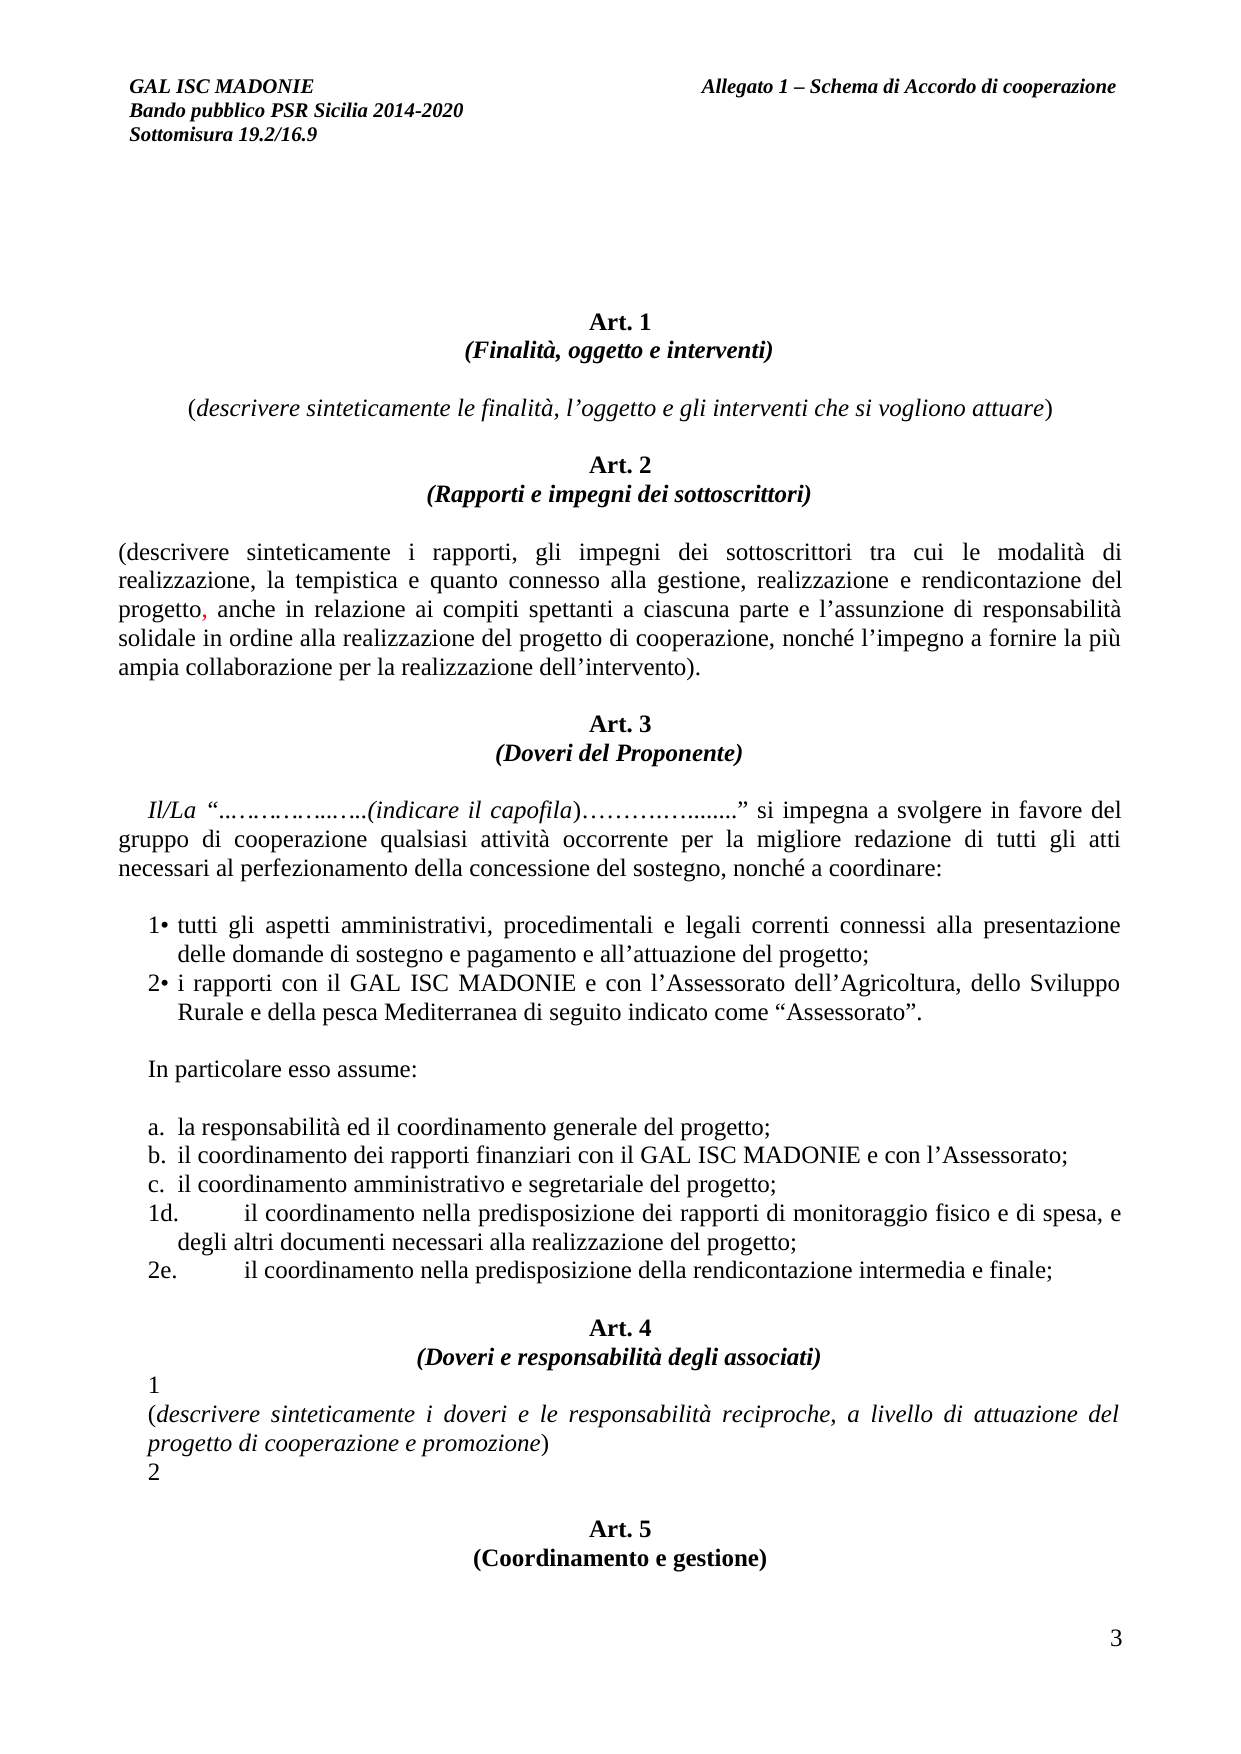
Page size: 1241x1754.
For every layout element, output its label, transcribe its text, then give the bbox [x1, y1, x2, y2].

list e. il coordinamento nella predisposizione della rendicontazione intermedia e finale; [148, 1255, 1122, 1284]
list d. il coordinamento nella predisposizione dei rapporti di monitoraggio fisico e di spesa, e degli altri documenti necessari alla realizzazione del progetto; [148, 1198, 1122, 1255]
text (Rapporti e impegni dei sottoscrittori) [118, 479, 1122, 508]
text In particolare esso assume: [118, 1054, 1122, 1083]
text (descrivere sinteticamente i doveri e le responsabilità reciproche, a livello di attuazione del progetto di cooperazione e promozione) [148, 1399, 1122, 1457]
text Art. 5 [118, 1514, 1122, 1543]
subtitle Art. 4 [118, 1313, 1122, 1342]
subtitle (Doveri e responsabilità degli associati) [118, 1342, 1122, 1370]
text Art. 3 [118, 709, 1122, 738]
text b. il coordinamento dei rapporti finanziari con il GAL ISC MADONIE e con l’Assessorato; [148, 1140, 1122, 1169]
text Art. 2 [118, 450, 1122, 479]
list • i rapporti con il GAL ISC MADONIE e con l’Assessorato dell’Agricoltura, dello Sviluppo Rurale e della pesca Mediterranea di seguito indicato come “Assessorato”. [148, 968, 1122, 1025]
text (Finalità, oggetto e interventi) [118, 335, 1122, 364]
text Il/La “..…………..…..(indicare il capofila)……….…........” si impegna a svolgere in favore del gruppo di cooperazione qualsiasi attività occorrente per la migliore redazione di tutti gli atti necessari al perfezionamento della concessione del sostegno, nonché a coordinare: [118, 795, 1122, 882]
text c. il coordinamento amministrativo e segretariale del progetto; [148, 1169, 1122, 1198]
text a. la responsabilità ed il coordinamento generale del progetto; [148, 1112, 1122, 1140]
text (Coordinamento e gestione) [118, 1543, 1122, 1572]
text Art. 1 [118, 307, 1122, 335]
text (descrivere sinteticamente i rapporti, gli impegni dei sottoscrittori tra cui le modalità di realizzazione, la tempistica e quanto connesso alla gestione, realizzazione e rendicontazione del progetto, anche in relazione ai compiti spettanti a ciascuna parte e l’assunzione di responsabilità solidale in ordine alla realizzazione del progetto di cooperazione, nonché l’impegno a fornire la più ampia collaborazione per la realizzazione dell’intervento). [118, 537, 1122, 680]
text (descrivere sinteticamente le finalità, l’oggetto e gli interventi che si vogliono attuare) [118, 393, 1122, 422]
list • tutti gli aspetti amministrativi, procedimentali e legali correnti connessi alla presentazione delle domande di sostegno e pagamento e all’attuazione del progetto; [148, 910, 1122, 968]
text (Doveri del Proponente) [118, 738, 1122, 767]
